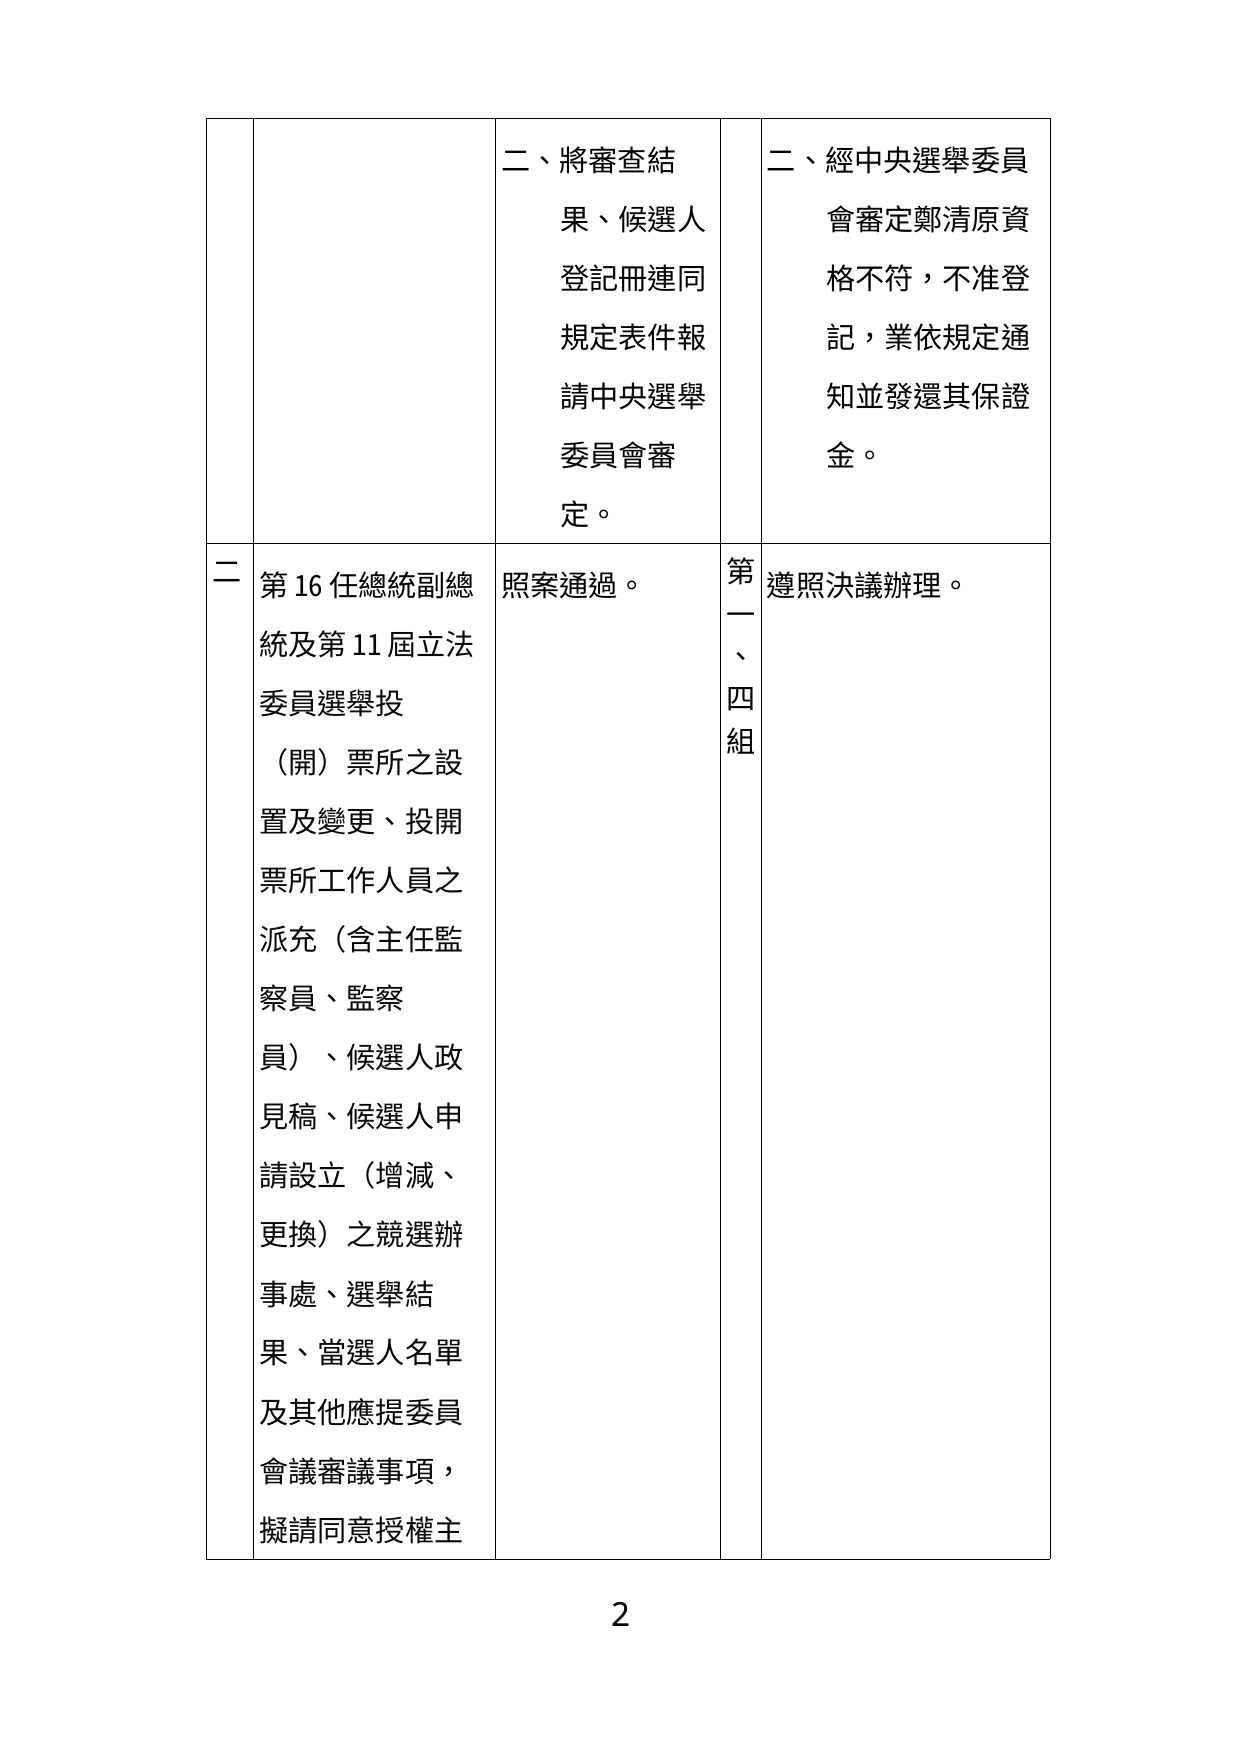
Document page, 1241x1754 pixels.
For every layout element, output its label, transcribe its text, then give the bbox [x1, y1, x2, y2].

table_cell 二 [207, 544, 253, 1559]
table_cell 二、經中央選舉委員 會審定鄭清原資格不符，不准登記，業依規定通知並發還其保證金。 [762, 119, 1050, 543]
table_cell 第16任總統副總統及第11屆立法委員選舉投（開）票所之設置及變更、投開票所工作人員之派充（含主任監察員、監察員）、候選人政見稿、候選人申請設立（增減、更換）之競選辦事處、選舉結果、當選人名單及其他應提委員會議審議事項，擬請同意授權主 [254, 544, 495, 1559]
table_cell [207, 119, 253, 543]
table_cell 遵照決議辦理。 [762, 544, 1050, 1559]
table_cell 照案通過。 [496, 544, 720, 1559]
table_cell 二、將審查結 果、候選人登記冊連同規定表件報請中央選舉委員會審定。 [496, 119, 720, 543]
table_cell 第 一、四 組 [721, 544, 761, 1559]
table_cell [254, 119, 495, 543]
table_cell [721, 119, 761, 543]
